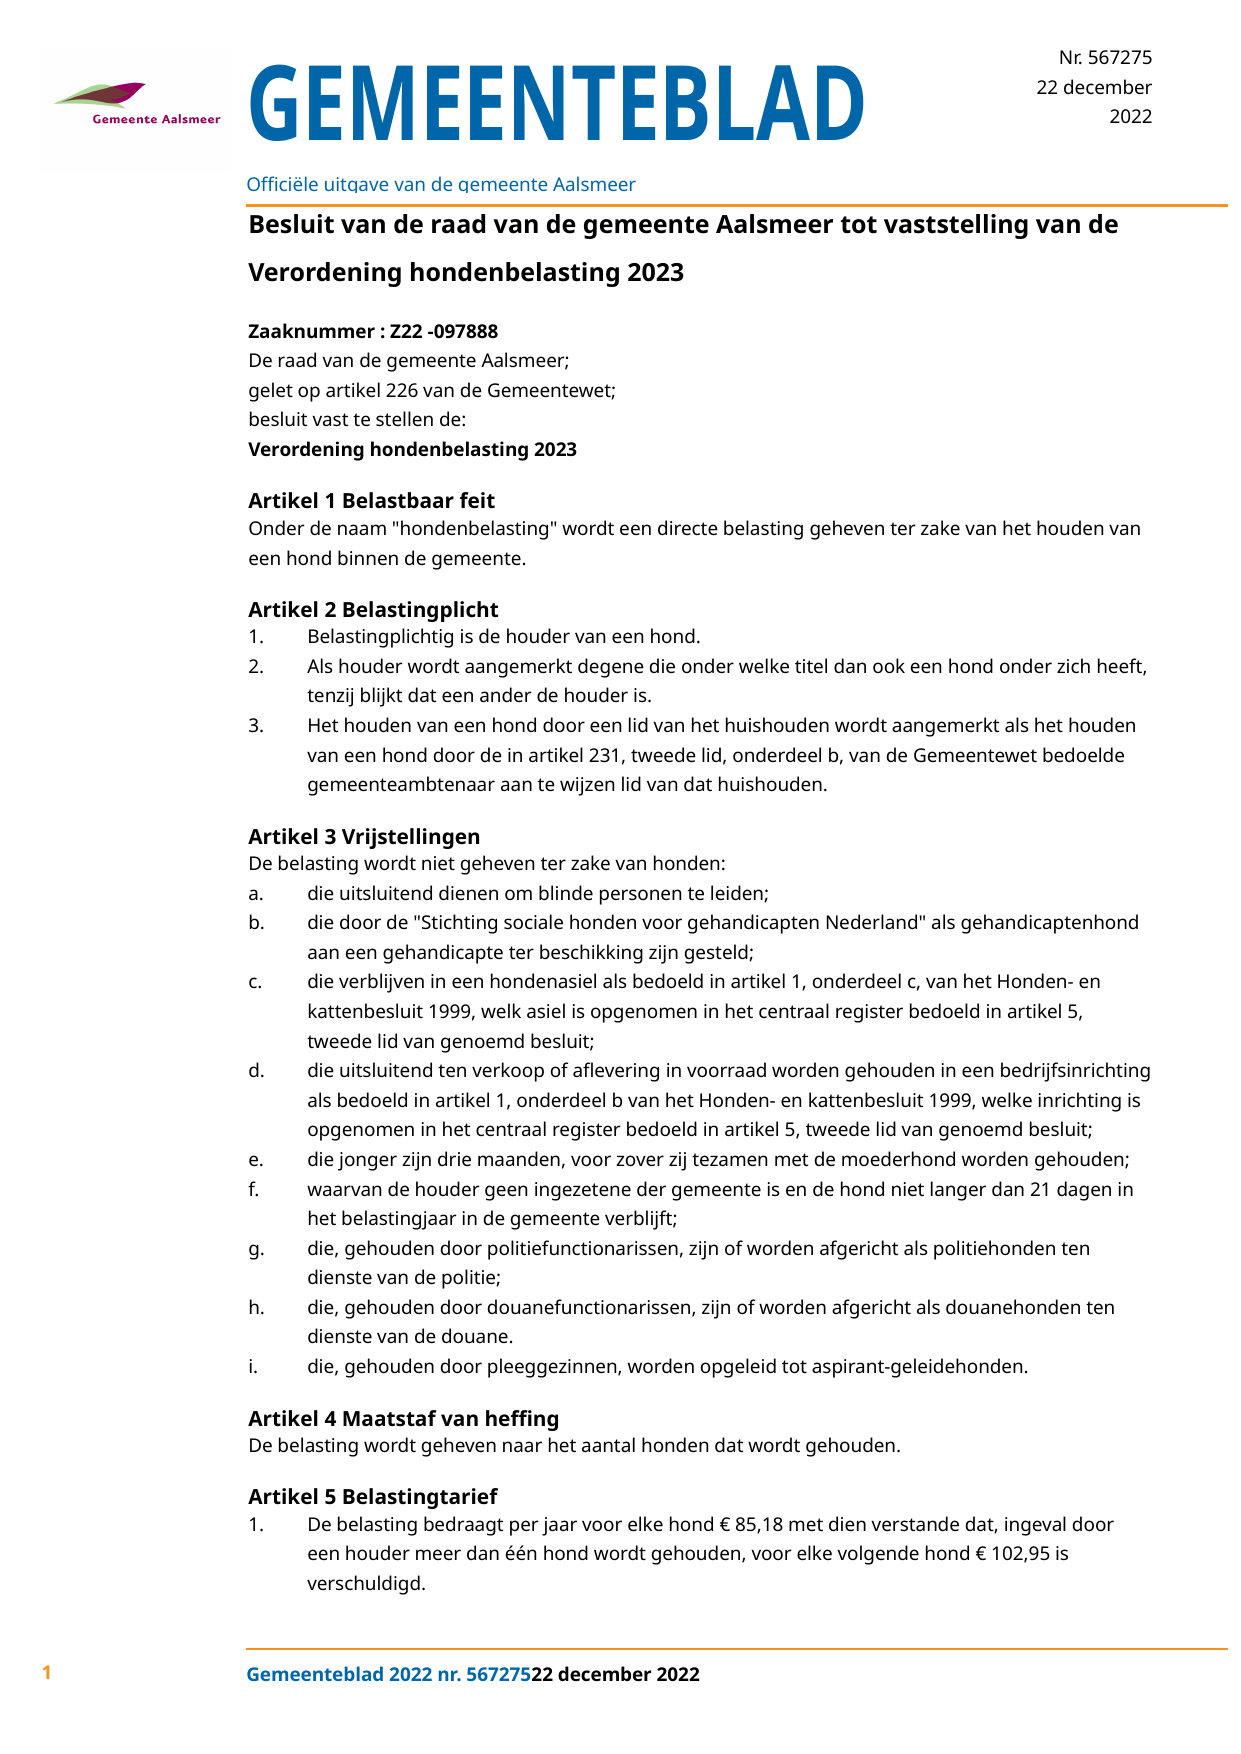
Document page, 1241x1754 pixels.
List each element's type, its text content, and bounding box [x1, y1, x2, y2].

text besluit vast te stellen de: [248, 407, 1152, 432]
list De belasting bedraagt per jaar voor elke hond € 85,18 met dien verstande dat, ingeval door een houder meer dan één hond wordt gehouden, voor elke volgende hond € 102,95 is verschuldigd. [248, 1511, 1152, 1596]
text Artikel 5 Belastingtarief [248, 1482, 1152, 1511]
list die, gehouden door douanefunctionarissen, zijn of worden afgericht als douanehonden ten dienste van de douane. [248, 1294, 1152, 1349]
text Onder de naam "hondenbelasting" wordt een directe belasting geheven ter zake van het houden van een hond binnen de gemeente. [248, 515, 1152, 570]
text De raad van de gemeente Aalsmeer; [248, 347, 1152, 373]
text Besluit van de raad van de gemeente Aalsmeer tot vaststelling van de Verordening hondenbelasting 2023 [248, 207, 1152, 288]
list die uitsluitend ten verkoop of aflevering in voorraad worden gehouden in een bedrijfsinrichting als bedoeld in artikel 1, onderdeel b van het Honden- en kattenbesluit 1999, welke inrichting is opgenomen in het centraal register bedoeld in artikel 5, tweede lid van genoemd besluit; [248, 1057, 1152, 1142]
text Artikel 1 Belastbaar feit [248, 487, 1152, 515]
list die, gehouden door politiefunctionarissen, zijn of worden afgericht als politiehonden ten dienste van de politie; [248, 1235, 1152, 1290]
text De belasting wordt niet geheven ter zake van honden: [248, 850, 1152, 876]
list die, gehouden door pleeggezinnen, worden opgeleid tot aspirant-geleidehonden. [248, 1353, 1152, 1379]
text Artikel 4 Maatstaf van heffing [248, 1404, 1152, 1432]
list Belastingplichtig is de houder van een hond. [248, 623, 1152, 649]
list Als houder wordt aangemerkt degene die onder welke titel dan ook een hond onder zich heeft, tenzij blijkt dat een ander de houder is. [248, 653, 1152, 708]
text Artikel 3 Vrijstellingen [248, 822, 1152, 850]
text Artikel 2 Belastingplicht [248, 595, 1152, 623]
list die jonger zijn drie maanden, voor zover zij tezamen met de moederhond worden gehouden; [248, 1146, 1152, 1172]
list waarvan de houder geen ingezetene der gemeente is en de hond niet langer dan 21 dagen in het belastingjaar in de gemeente verblijft; [248, 1176, 1152, 1231]
list die verblijven in een hondenasiel als bedoeld in artikel 1, onderdeel c, van het Honden- en kattenbesluit 1999, welk asiel is opgenomen in het centraal register bedoeld in artikel 5, tweede lid van genoemd besluit; [248, 969, 1152, 1053]
list die door de "Stichting sociale honden voor gehandicapten Nederland" als gehandicaptenhond aan een gehandicapte ter beschikking zijn gesteld; [248, 909, 1152, 965]
list die uitsluitend dienen om blinde personen te leiden; [248, 880, 1152, 906]
text De belasting wordt geheven naar het aantal honden dat wordt gehouden. [248, 1432, 1152, 1458]
list Het houden van een hond door een lid van het huishouden wordt aangemerkt als het houden van een hond door de in artikel 231, tweede lid, onderdeel b, van de Gemeentewet bedoelde gemeenteambtenaar aan te wijzen lid van dat huishouden. [248, 712, 1152, 797]
picture [41, 47, 231, 172]
text Verordening hondenbelasting 2023 [248, 436, 1152, 462]
text Zaaknummer : Z22 -097888 [248, 318, 1152, 344]
text gelet op artikel 226 van de Gemeentewet; [248, 377, 1152, 403]
